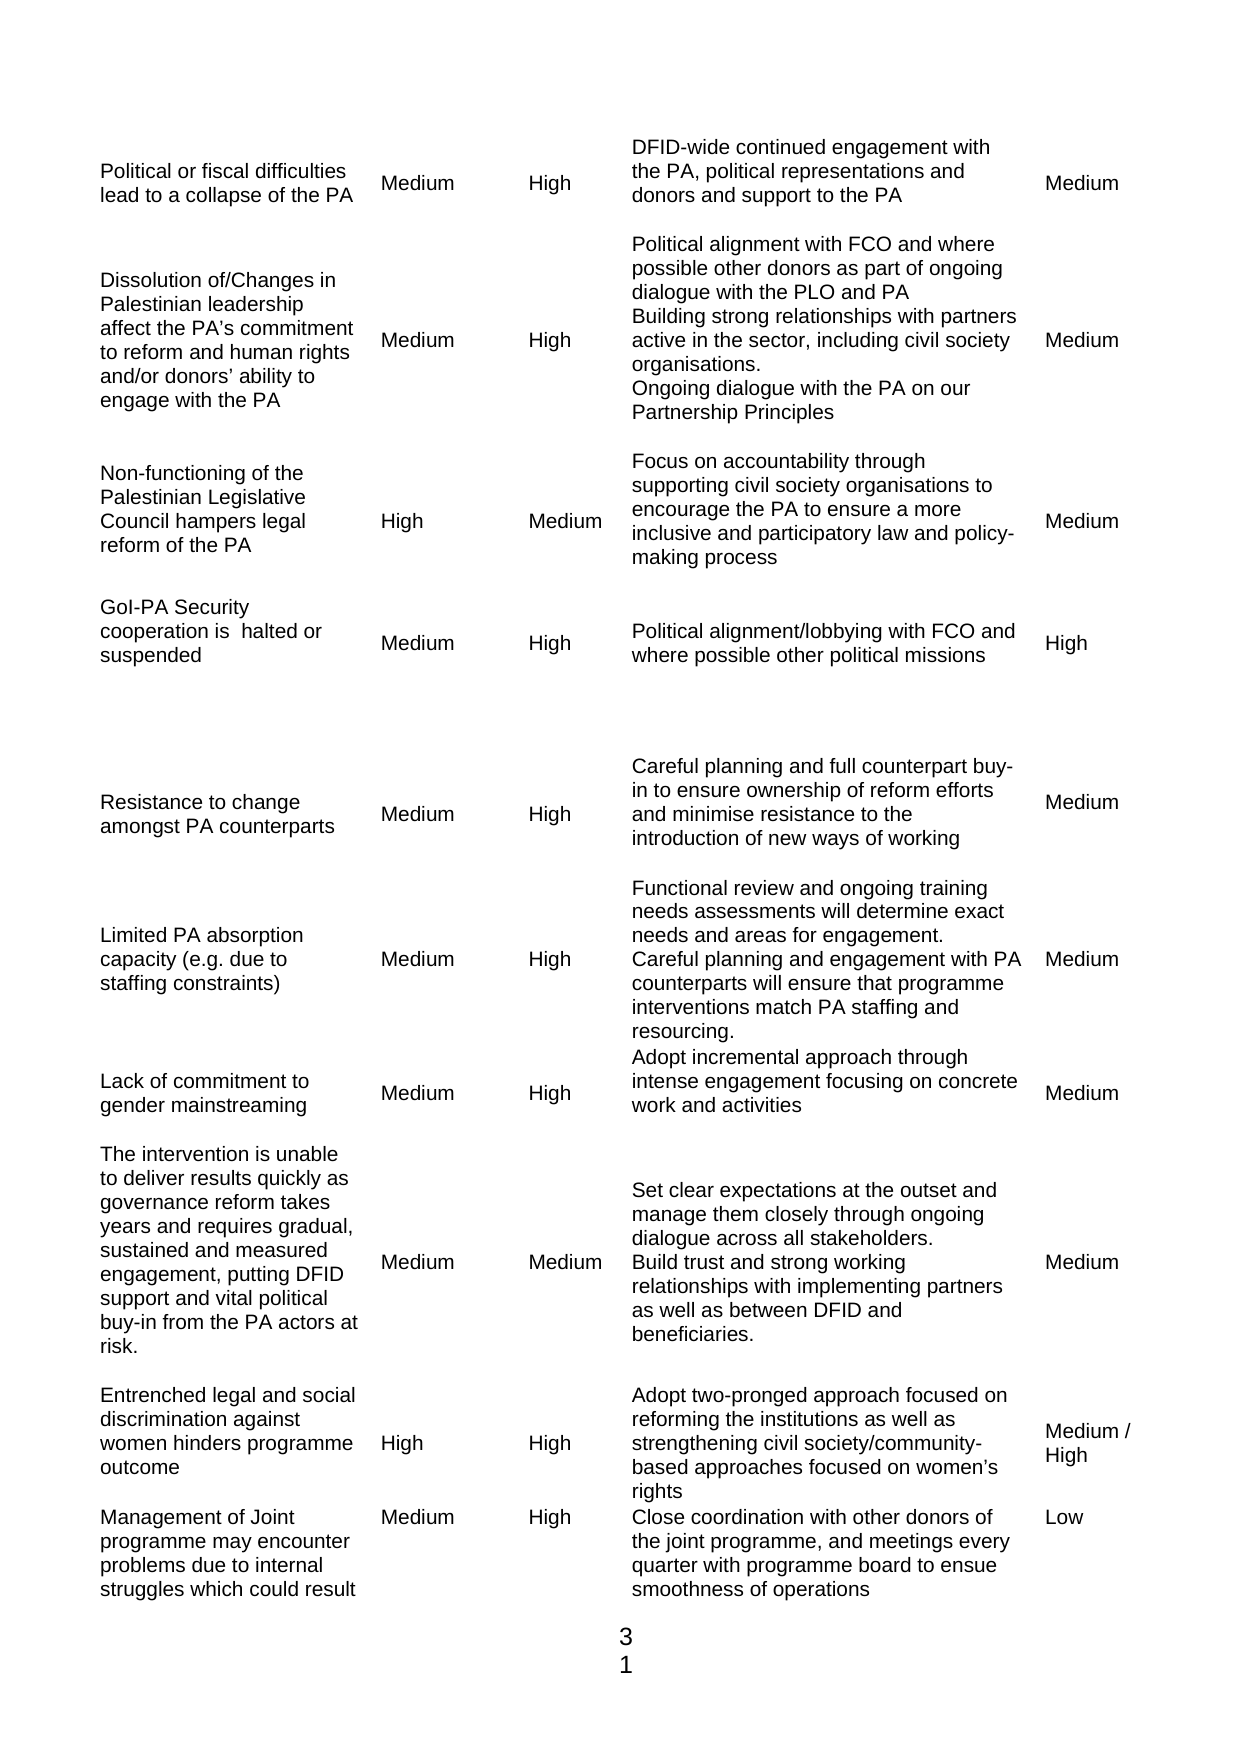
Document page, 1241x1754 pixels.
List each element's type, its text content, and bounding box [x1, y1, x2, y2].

table_cell High [518, 1505, 620, 1600]
table_cell High [518, 1383, 620, 1503]
table_cell Medium [1035, 232, 1166, 448]
table_cell Focus on accountability through supporting civil society organisations to encourage the PA to ensure a more inclusive and participatory law and policy-making process [621, 449, 1033, 593]
table_cell Medium [370, 1505, 516, 1600]
table_cell Medium / High [1035, 1383, 1166, 1503]
table_cell High [518, 595, 620, 690]
table_cell Medium [1035, 135, 1166, 231]
table_cell High [518, 135, 620, 231]
table_cell Medium [370, 754, 516, 874]
table_cell High [370, 449, 516, 593]
table_cell Mitigation Measure [621, 692, 1033, 752]
table_cell Resistance to change amongst PA counterparts [90, 754, 369, 874]
table_cell Set clear expectations at the outset and manage them closely through ongoing dialogue across all stakeholders. Build trust and strong working relationships with implementing partners as well as between DFID and beneficiaries. [621, 1142, 1033, 1382]
table_cell High [518, 1045, 620, 1140]
table_cell Medium [1035, 1045, 1166, 1140]
table_cell Medium [1035, 754, 1166, 874]
table_cell Adopt incremental approach through intense engagement focusing on concrete work and activities [621, 1045, 1033, 1140]
table_cell DFID-wide continued engagement with the PA, political representations and donors and support to the PA [621, 135, 1033, 231]
table_cell High [518, 754, 620, 874]
table_cell Medium [1035, 1142, 1166, 1382]
table_cell Management of Joint programme may encounter problems due to internal struggles which could result [90, 1505, 369, 1600]
table_header Contextual Risks [90, 77, 369, 133]
table_cell Medium [370, 595, 516, 690]
table_cell Residual Risk [1035, 692, 1166, 752]
table_cell Medium [370, 232, 516, 448]
table_header Probability [370, 77, 516, 133]
table_cell High [518, 232, 620, 448]
table_cell Low [1035, 1505, 1166, 1600]
table_cell GoI-PA Security cooperation is halted or suspended [90, 595, 369, 690]
table_cell Non-functioning of the Palestinian Legislative Council hampers legal reform of the PA [90, 449, 369, 593]
table_cell Medium [370, 135, 516, 231]
table_cell Lack of commitment to gender mainstreaming [90, 1045, 369, 1140]
table_cell Impact [518, 692, 620, 752]
table_cell High [518, 875, 620, 1043]
table_cell High [1035, 595, 1166, 690]
table_cell The intervention is unable to deliver results quickly as governance reform takes years and requires gradual, sustained and measured engagement, putting DFID support and vital political buy-in from the PA actors at risk. [90, 1142, 369, 1382]
table_header Residual Risk [1035, 77, 1166, 133]
table_cell High [370, 1383, 516, 1503]
table_cell Close coordination with other donors of the joint programme, and meetings every quarter with programme board to ensue smoothness of operations [621, 1505, 1033, 1600]
table_cell Medium [370, 1142, 516, 1382]
table_cell Functional review and ongoing training needs assessments will determine exact needs and areas for engagement. Careful planning and engagement with PA counterparts will ensure that programme interventions match PA staffing and resourcing. [621, 875, 1033, 1043]
table_cell Medium [518, 1142, 620, 1382]
table_cell Limited PA absorption capacity (e.g. due to staffing constraints) [90, 875, 369, 1043]
table_cell Medium [1035, 449, 1166, 593]
table_header Mitigation Measure [621, 77, 1033, 133]
table_cell Political or fiscal difficulties lead to a collapse of the PA [90, 135, 369, 231]
table_cell Medium [518, 449, 620, 593]
table_cell Political alignment/lobbying with FCO and where possible other political missions [621, 595, 1033, 690]
table_cell Political alignment with FCO and where possible other donors as part of ongoing dialogue with the PLO and PA Building strong relationships with partners active in the sector, including civil society organisations. Ongoing dialogue with the PA on our Partnership Principles [621, 232, 1033, 448]
table_cell Dissolution of/Changes in Palestinian leadership affect the PA’s commitment to reform and human rights and/or donors’ ability to engage with the PA [90, 232, 369, 448]
table_cell Adopt two-pronged approach focused on reforming the institutions as well as strengthening civil society/community-based approaches focused on women’s rights [621, 1383, 1033, 1503]
table_cell Programme-level risk [90, 692, 369, 752]
table_cell Probability [370, 692, 516, 752]
table_cell Medium [370, 875, 516, 1043]
table_cell Medium [1035, 875, 1166, 1043]
table_cell Entrenched legal and social discrimination against women hinders programme outcome [90, 1383, 369, 1503]
table_cell Medium [370, 1045, 516, 1140]
table_header Impact [518, 77, 620, 133]
table_cell Careful planning and full counterpart buy-in to ensure ownership of reform efforts and minimise resistance to the introduction of new ways of working [621, 754, 1033, 874]
